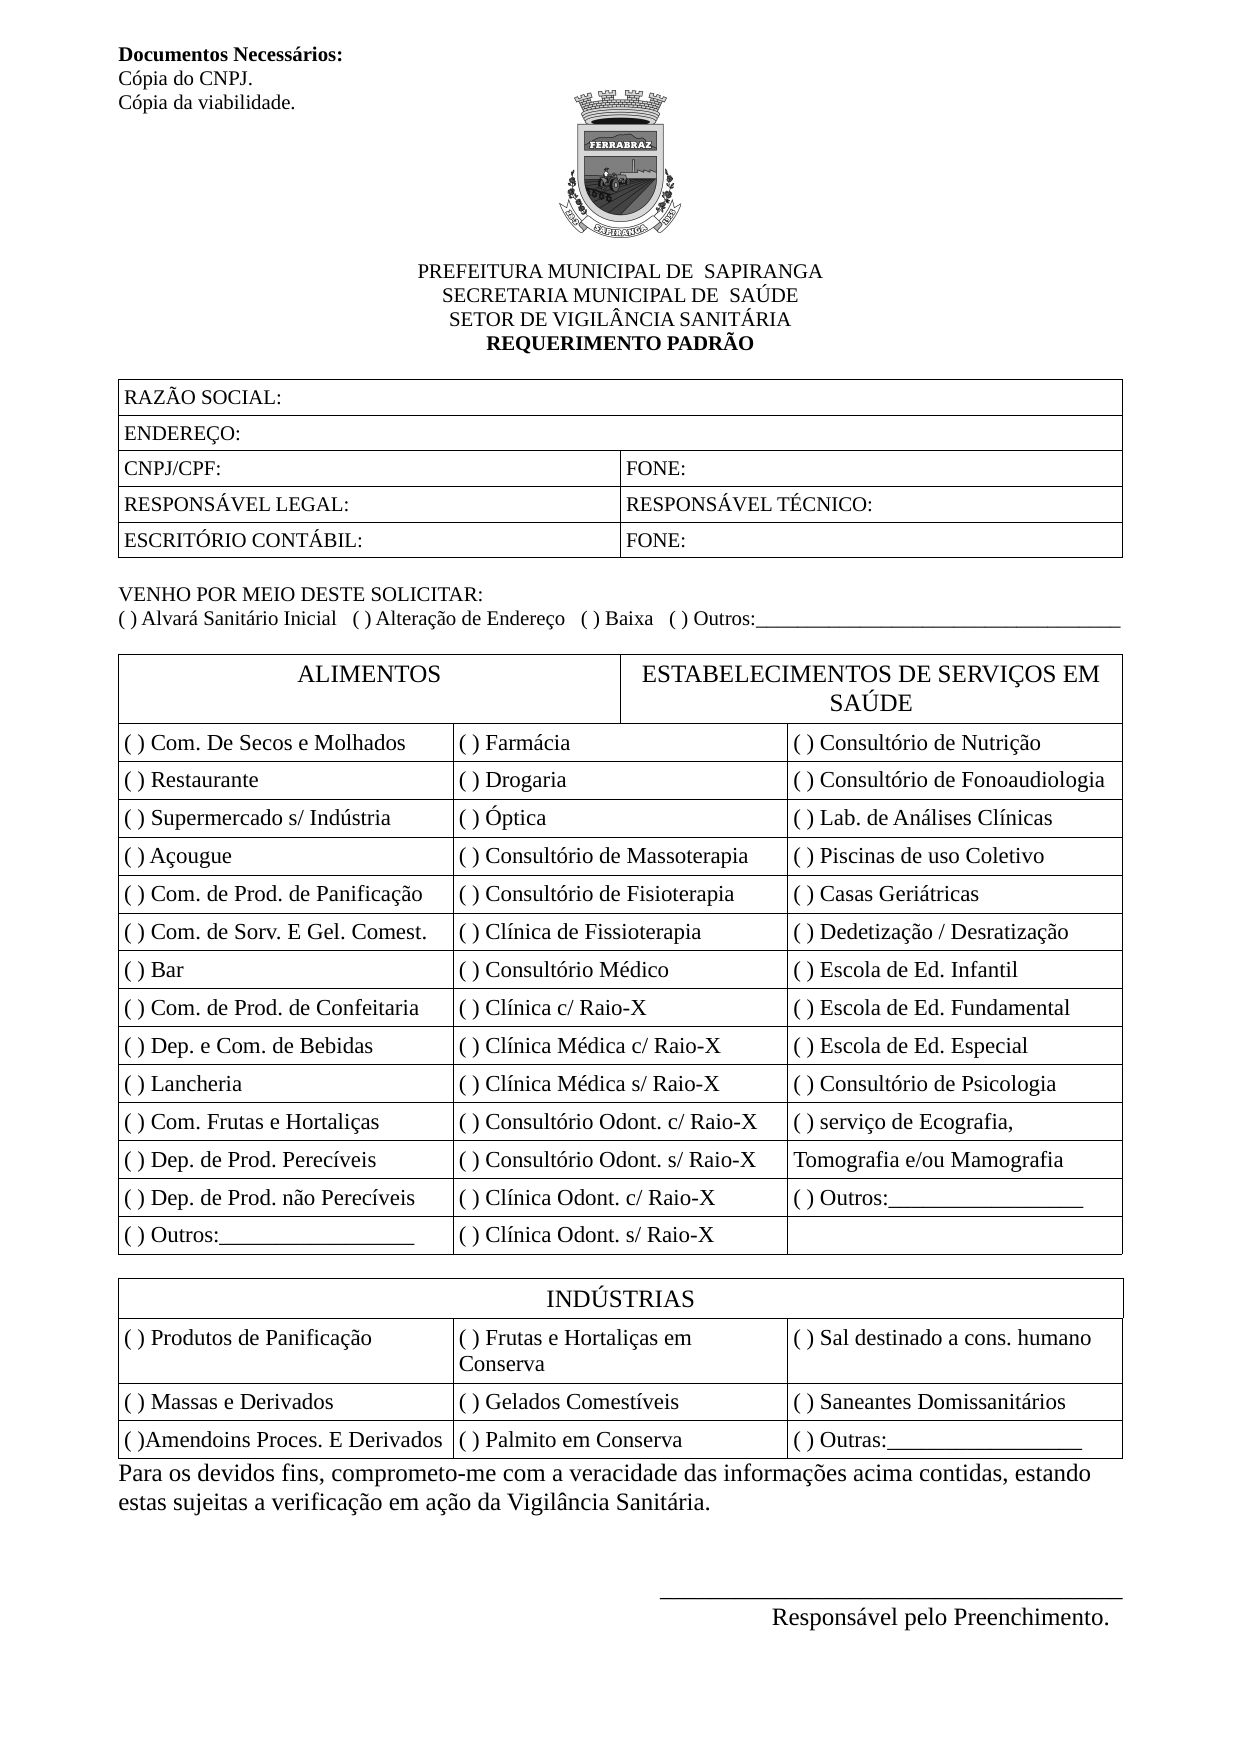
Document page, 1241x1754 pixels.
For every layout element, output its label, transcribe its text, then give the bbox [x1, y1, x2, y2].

table_header FONE: [621, 451, 1122, 486]
text [682, 90, 1122, 114]
text Documentos Necessários: [118, 42, 1122, 66]
table_cell ( ) Com. Frutas e Hortaliças [119, 1103, 453, 1140]
table_cell ENDEREÇO: [119, 416, 1122, 450]
table_cell ( ) Supermercado s/ Indústria [119, 800, 453, 837]
table_header ALIMENTOS [119, 655, 620, 723]
table_cell [788, 1217, 1122, 1254]
text ( ) Alvará Sanitário Inicial ( ) Alteração de Endereço ( ) Baixa ( ) Outros:___________________________________ [118, 606, 1122, 629]
table_cell ( ) Outros:_________________ [119, 1217, 453, 1254]
table_cell ( ) Consultório de Fisioterapia [454, 876, 787, 912]
table_cell ( ) Com. de Prod. de Panificação [119, 876, 453, 912]
table_cell ( ) Restaurante [119, 762, 453, 799]
table_cell ( ) Gelados Comestíveis [454, 1384, 787, 1420]
table_cell ( ) Outras:_________________ [788, 1421, 1122, 1458]
table_cell ( ) Consultório de Psicologia [788, 1065, 1122, 1102]
table_header CNPJ/CPF: [119, 451, 620, 486]
text _____________________________________ [118, 1573, 1122, 1602]
table_cell ( ) Palmito em Conserva [454, 1421, 787, 1458]
table_cell ( ) Consultório de Fonoaudiologia [788, 762, 1122, 799]
table_header RAZÃO SOCIAL: [119, 380, 1122, 415]
table_cell ( ) Açougue [119, 838, 453, 874]
table_cell Tomografia e/ou Mamografia [788, 1141, 1122, 1178]
table_cell ( ) Clínica Médica c/ Raio-X [454, 1027, 787, 1064]
table_cell RESPONSÁVEL TÉCNICO: [621, 487, 1122, 522]
table_cell ( ) Com. de Sorv. E Gel. Comest. [119, 914, 453, 950]
table_cell ( ) Dep. e Com. de Bebidas [119, 1027, 453, 1064]
table_header ( ) Sal destinado a cons. humano [788, 1319, 1122, 1382]
table_header ( ) Produtos de Panificação [119, 1319, 453, 1382]
table_header ( ) Com. De Secos e Molhados [119, 724, 453, 761]
text PREFEITURA MUNICIPAL DE SAPIRANGA [118, 259, 1122, 283]
table_header INDÚSTRIAS [119, 1279, 1123, 1318]
table_cell ( ) Escola de Ed. Infantil [788, 951, 1122, 988]
table_cell ( ) Lab. de Análises Clínicas [788, 800, 1122, 837]
text Cópia do CNPJ. [118, 66, 1122, 90]
text VENHO POR MEIO DESTE SOLICITAR: [118, 581, 1122, 606]
table_header ESTABELECIMENTOS DE SERVIÇOS EM SAÚDE [621, 655, 1122, 723]
table_cell ( ) Clínica Odont. s/ Raio-X [454, 1217, 787, 1254]
table_cell ( ) Dep. de Prod. Perecíveis [119, 1141, 453, 1178]
text Responsável pelo Preenchimento. [118, 1602, 1122, 1631]
table_cell ( ) Óptica [454, 800, 787, 837]
table_cell ( ) Casas Geriátricas [788, 876, 1122, 912]
table_cell ( ) Escola de Ed. Fundamental [788, 989, 1122, 1026]
table_cell ( ) Escola de Ed. Especial [788, 1027, 1122, 1064]
table_cell ( ) Clínica de Fissioterapia [454, 914, 787, 950]
text Para os devidos fins, comprometo-me com a veracidade das informações acima contidas, estando estas sujeitas a verificação em ação da Vigilância Sanitária. [118, 1459, 1122, 1516]
table_cell ( ) Consultório Odont. c/ Raio-X [454, 1103, 787, 1140]
table_cell ( ) Massas e Derivados [119, 1384, 453, 1420]
table_header ( ) Frutas e Hortaliças em Conserva [454, 1319, 787, 1382]
table_cell ( ) Saneantes Domissanitários [788, 1384, 1122, 1420]
picture [559, 90, 682, 238]
table_cell ( ) Clínica Odont. c/ Raio-X [454, 1179, 787, 1216]
table_cell RESPONSÁVEL LEGAL: [119, 487, 620, 522]
text Cópia da viabilidade. [118, 90, 559, 114]
table_cell ( )Amendoins Proces. E Derivados [119, 1421, 453, 1458]
table_header ( ) Consultório de Nutrição [788, 724, 1122, 761]
table_cell ( ) Dep. de Prod. não Perecíveis [119, 1179, 453, 1216]
table_cell ( ) serviço de Ecografia, [788, 1103, 1122, 1140]
table_cell ESCRITÓRIO CONTÁBIL: [119, 523, 620, 557]
table_cell ( ) Bar [119, 951, 453, 988]
table_header ( ) Farmácia [454, 724, 787, 761]
table_cell ( ) Consultório Odont. s/ Raio-X [454, 1141, 787, 1178]
table_cell ( ) Clínica Médica s/ Raio-X [454, 1065, 787, 1102]
table_cell ( ) Consultório de Massoterapia [454, 838, 787, 874]
table_cell ( ) Lancheria [119, 1065, 453, 1102]
table_cell ( ) Consultório Médico [454, 951, 787, 988]
text SETOR DE VIGILÂNCIA SANITÁRIA [118, 307, 1122, 331]
table_cell ( ) Outros:_________________ [788, 1179, 1122, 1216]
table_cell ( ) Drogaria [454, 762, 787, 799]
table_cell ( ) Clínica c/ Raio-X [454, 989, 787, 1026]
subtitle REQUERIMENTO PADRÃO [118, 331, 1122, 355]
text SECRETARIA MUNICIPAL DE SAÚDE [118, 283, 1122, 307]
table_cell ( ) Com. de Prod. de Confeitaria [119, 989, 453, 1026]
table_cell FONE: [621, 523, 1122, 557]
table_cell ( ) Dedetização / Desratização [788, 914, 1122, 950]
table_cell ( ) Piscinas de uso Coletivo [788, 838, 1122, 874]
